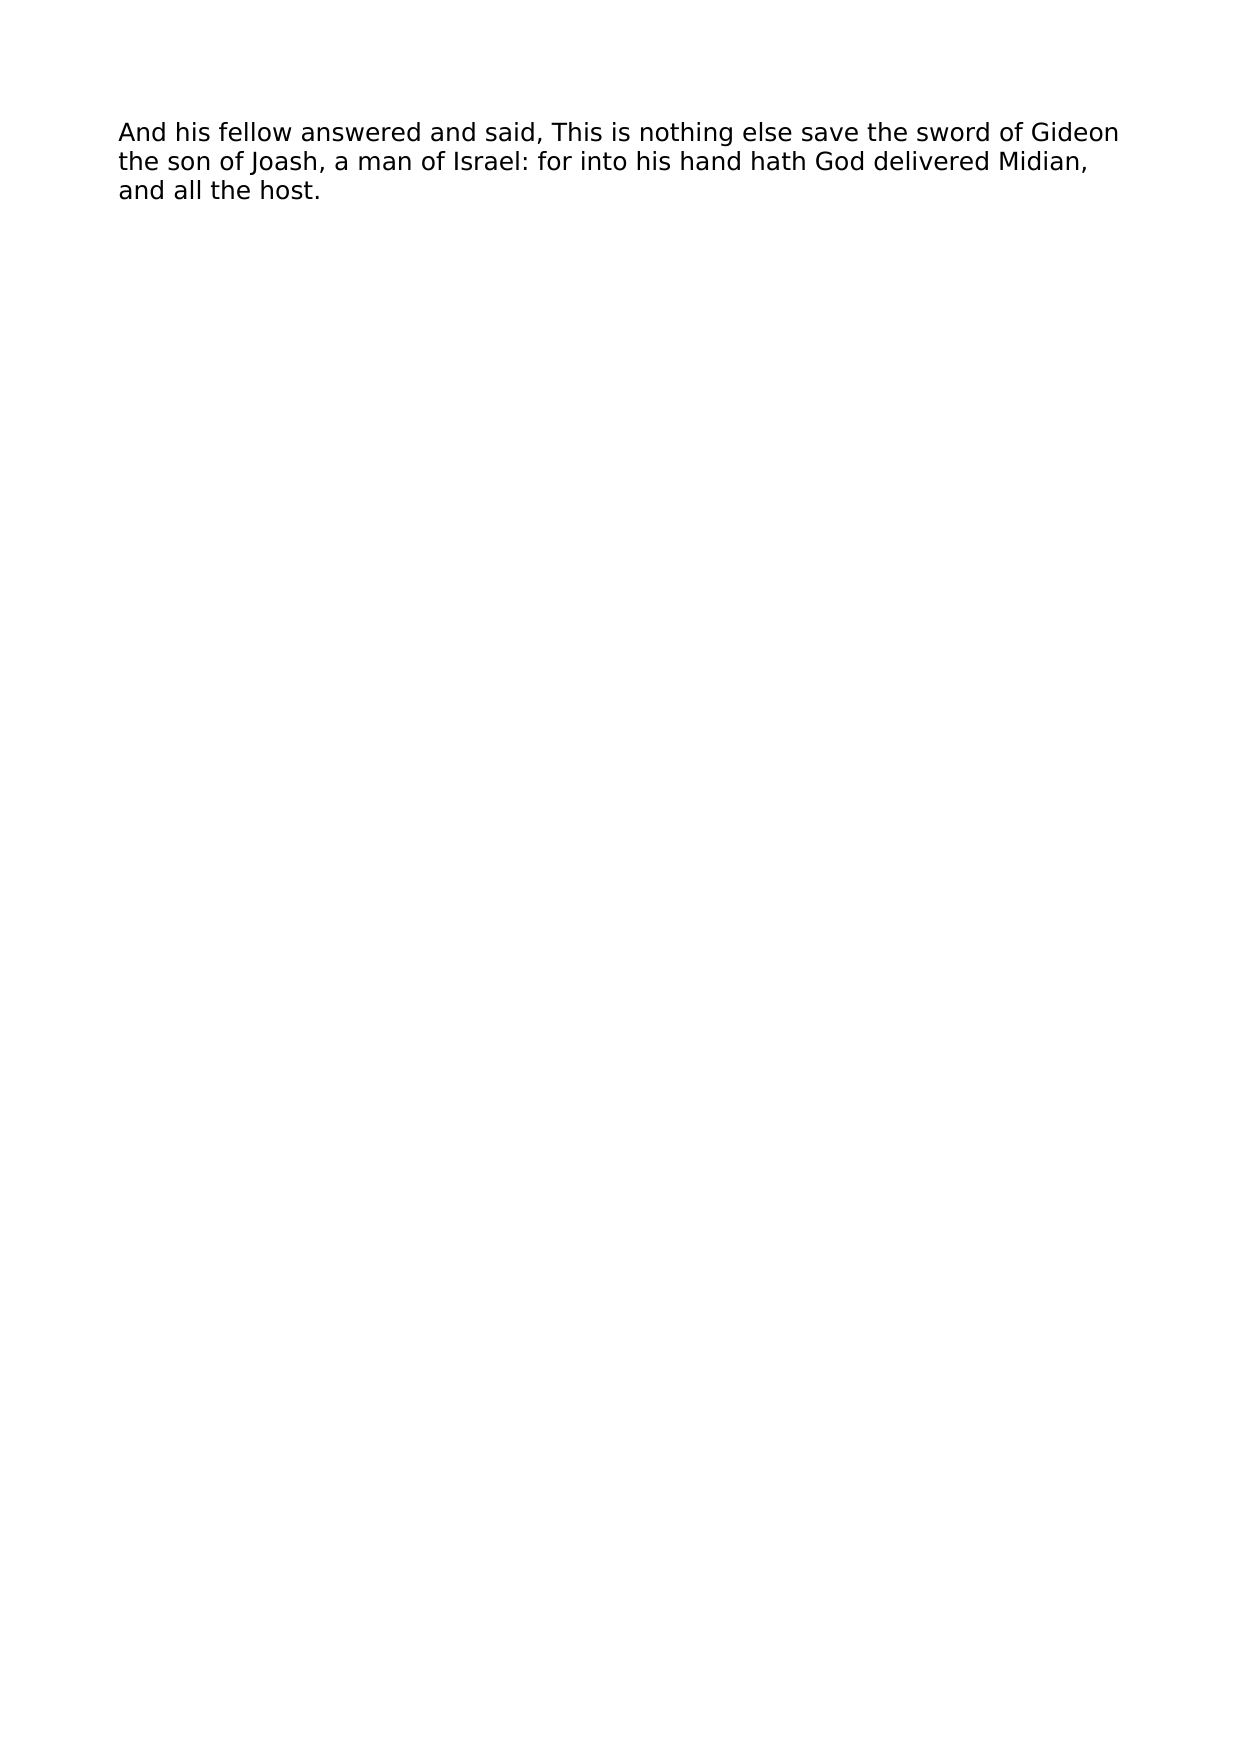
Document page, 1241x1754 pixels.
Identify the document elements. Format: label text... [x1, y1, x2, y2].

text And his fellow answered and said, This is nothing else save the sword of Gideon the son of Joash, a man of Israel: for into his hand hath God delivered Midian, and all the host. [118, 118, 1122, 206]
